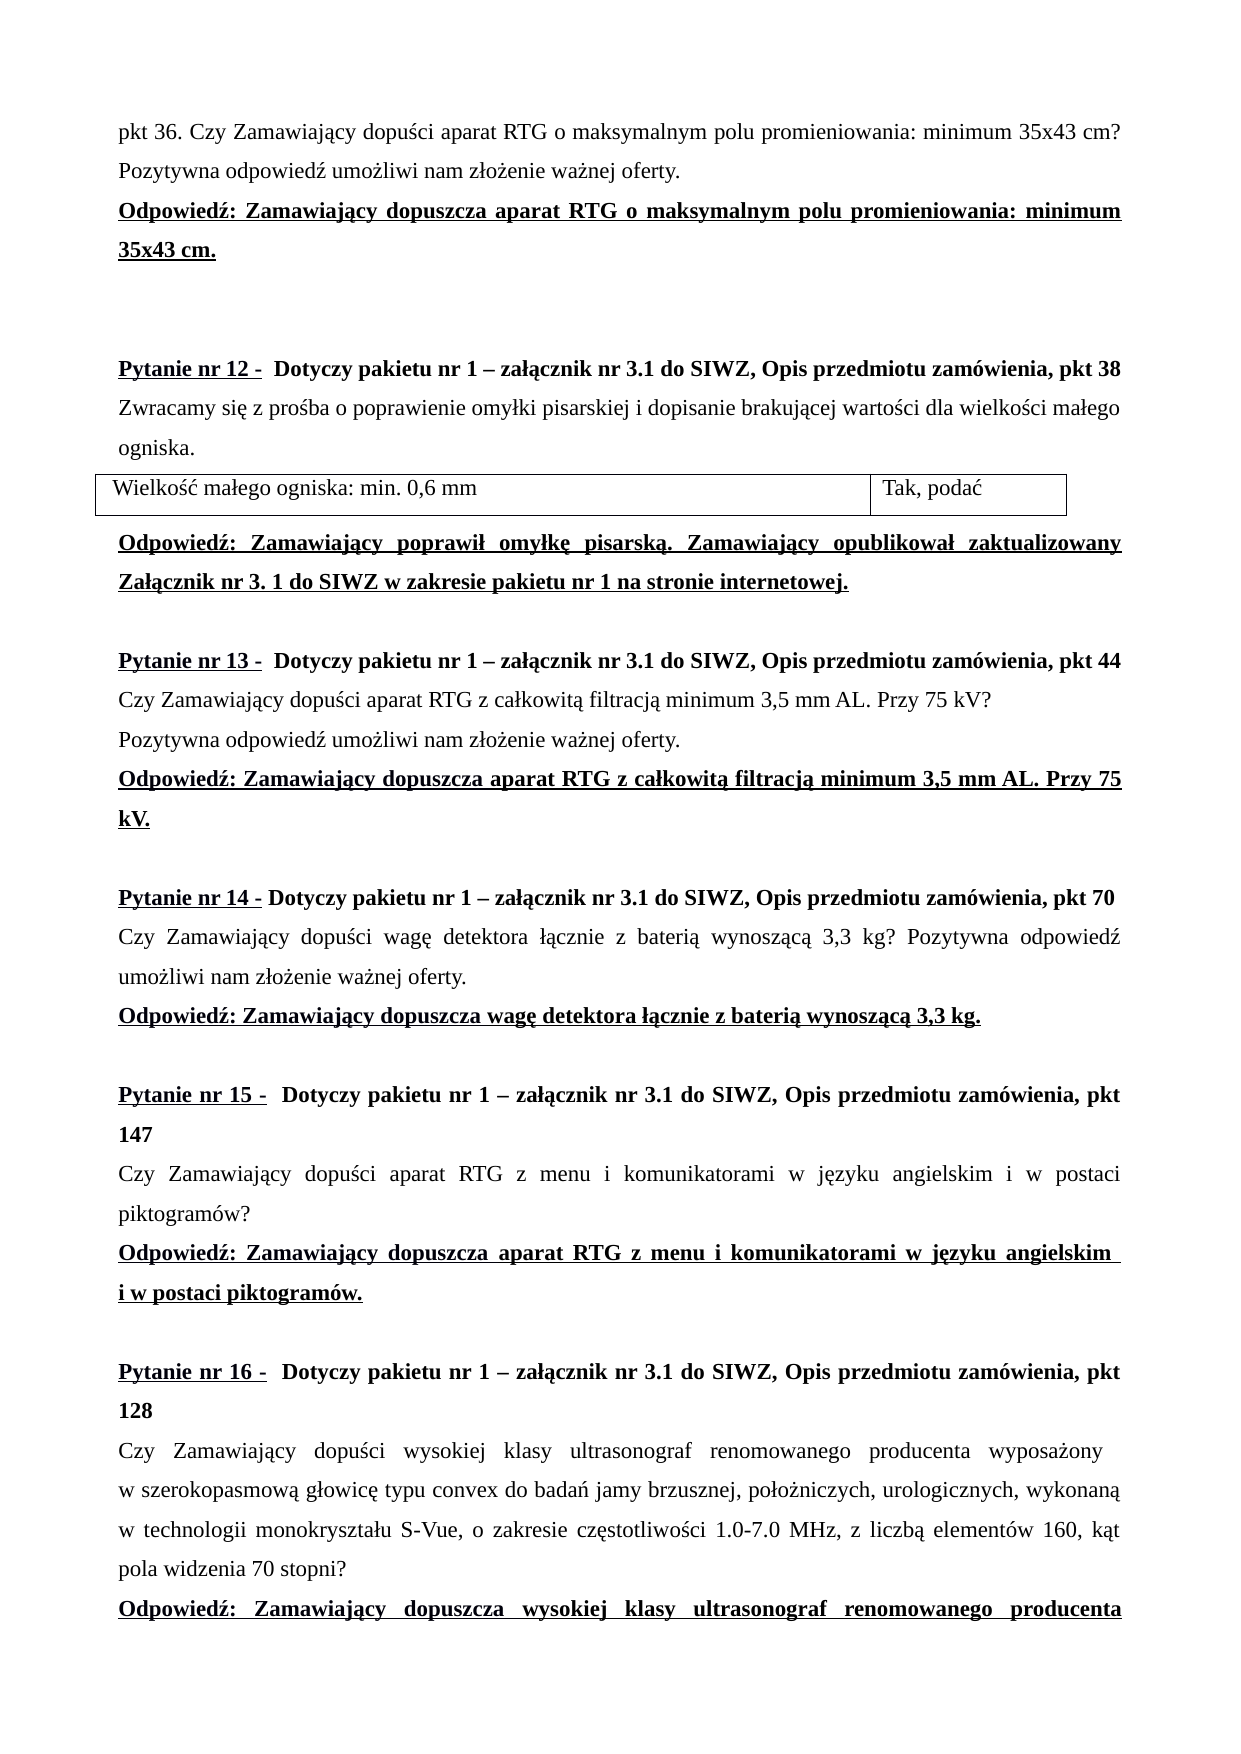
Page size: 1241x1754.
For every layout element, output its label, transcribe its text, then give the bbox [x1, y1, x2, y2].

text Czy Zamawiający dopuści aparat RTG z menu i komunikatorami w języku angielskim i w postaci piktogramów? [118, 1160, 1122, 1226]
text Załącznik nr 3. 1 do SIWZ w zakresie pakietu nr 1 na stronie internetowej. [118, 553, 1122, 594]
text Pytanie nr 14 - Dotyczy pakietu nr 1 – załącznik nr 3.1 do SIWZ, Opis przedmiotu zamówienia, pkt 70 [118, 884, 1122, 910]
table_header Tak, podać [871, 475, 1066, 515]
text pkt 36. Czy Zamawiający dopuści aparat RTG o maksymalnym polu promieniowania: minimum 35x43 cm? Pozytywna odpowiedź umożliwi nam złożenie ważnej oferty. [118, 118, 1122, 184]
text Pytanie nr 16 - Dotyczy pakietu nr 1 – załącznik nr 3.1 do SIWZ, Opis przedmiotu zamówienia, pkt 128 [118, 1358, 1122, 1423]
text Pytanie nr 12 - Dotyczy pakietu nr 1 – załącznik nr 3.1 do SIWZ, Opis przedmiotu zamówienia, pkt 38 [118, 355, 1122, 381]
text Odpowiedź: Zamawiający dopuszcza aparat RTG z menu i komunikatorami w języku angielskim i w postaci piktogramów. [118, 1239, 1122, 1305]
text Odpowiedź: Zamawiający poprawił omyłkę pisarską. Zamawiający opublikował zaktualizowany [118, 529, 1122, 551]
text Odpowiedź: Zamawiający dopuszcza aparat RTG z całkowitą filtracją minimum 3,5 mm AL. Przy 75 [118, 766, 1122, 788]
text Zwracamy się z prośba o poprawienie omyłki pisarskiej i dopisanie brakującej wartości dla wielkości małego ogniska. [118, 394, 1122, 460]
text kV. [118, 790, 1122, 831]
text 35x43 cm. [118, 221, 1122, 263]
text Odpowiedź: Zamawiający dopuszcza aparat RTG o maksymalnym polu promieniowania: minimum [118, 197, 1122, 220]
text Czy Zamawiający dopuści wagę detektora łącznie z baterią wynoszącą 3,3 kg? Pozytywna odpowiedź umożliwi nam złożenie ważnej oferty. [118, 923, 1122, 989]
text Odpowiedź: Zamawiający dopuszcza wysokiej klasy ultrasonograf renomowanego producenta [118, 1594, 1122, 1618]
text Odpowiedź: Zamawiający dopuszcza wagę detektora łącznie z baterią wynoszącą 3,3 kg. [118, 1002, 1122, 1029]
table_header Wielkość małego ogniska: min. 0,6 mm [96, 475, 870, 515]
text Czy Zamawiający dopuści wysokiej klasy ultrasonograf renomowanego producenta wyposażony w szerokopasmową głowicę typu convex do badań jamy brzusznej, położniczych, urologicznych, wykonaną w technologii monokryształu S-Vue, o zakresie częstotliwości 1.0-7.0 MHz, z liczbą elementów 160, kąt pola widzenia 70 stopni? [118, 1437, 1122, 1581]
text Pozytywna odpowiedź umożliwi nam złożenie ważnej oferty. [118, 726, 1122, 752]
text Czy Zamawiający dopuści aparat RTG z całkowitą filtracją minimum 3,5 mm AL. Przy 75 kV? [118, 687, 1122, 713]
text Pytanie nr 13 - Dotyczy pakietu nr 1 – załącznik nr 3.1 do SIWZ, Opis przedmiotu zamówienia, pkt 44 [118, 647, 1122, 673]
text Pytanie nr 15 - Dotyczy pakietu nr 1 – załącznik nr 3.1 do SIWZ, Opis przedmiotu zamówienia, pkt 147 [118, 1081, 1122, 1147]
